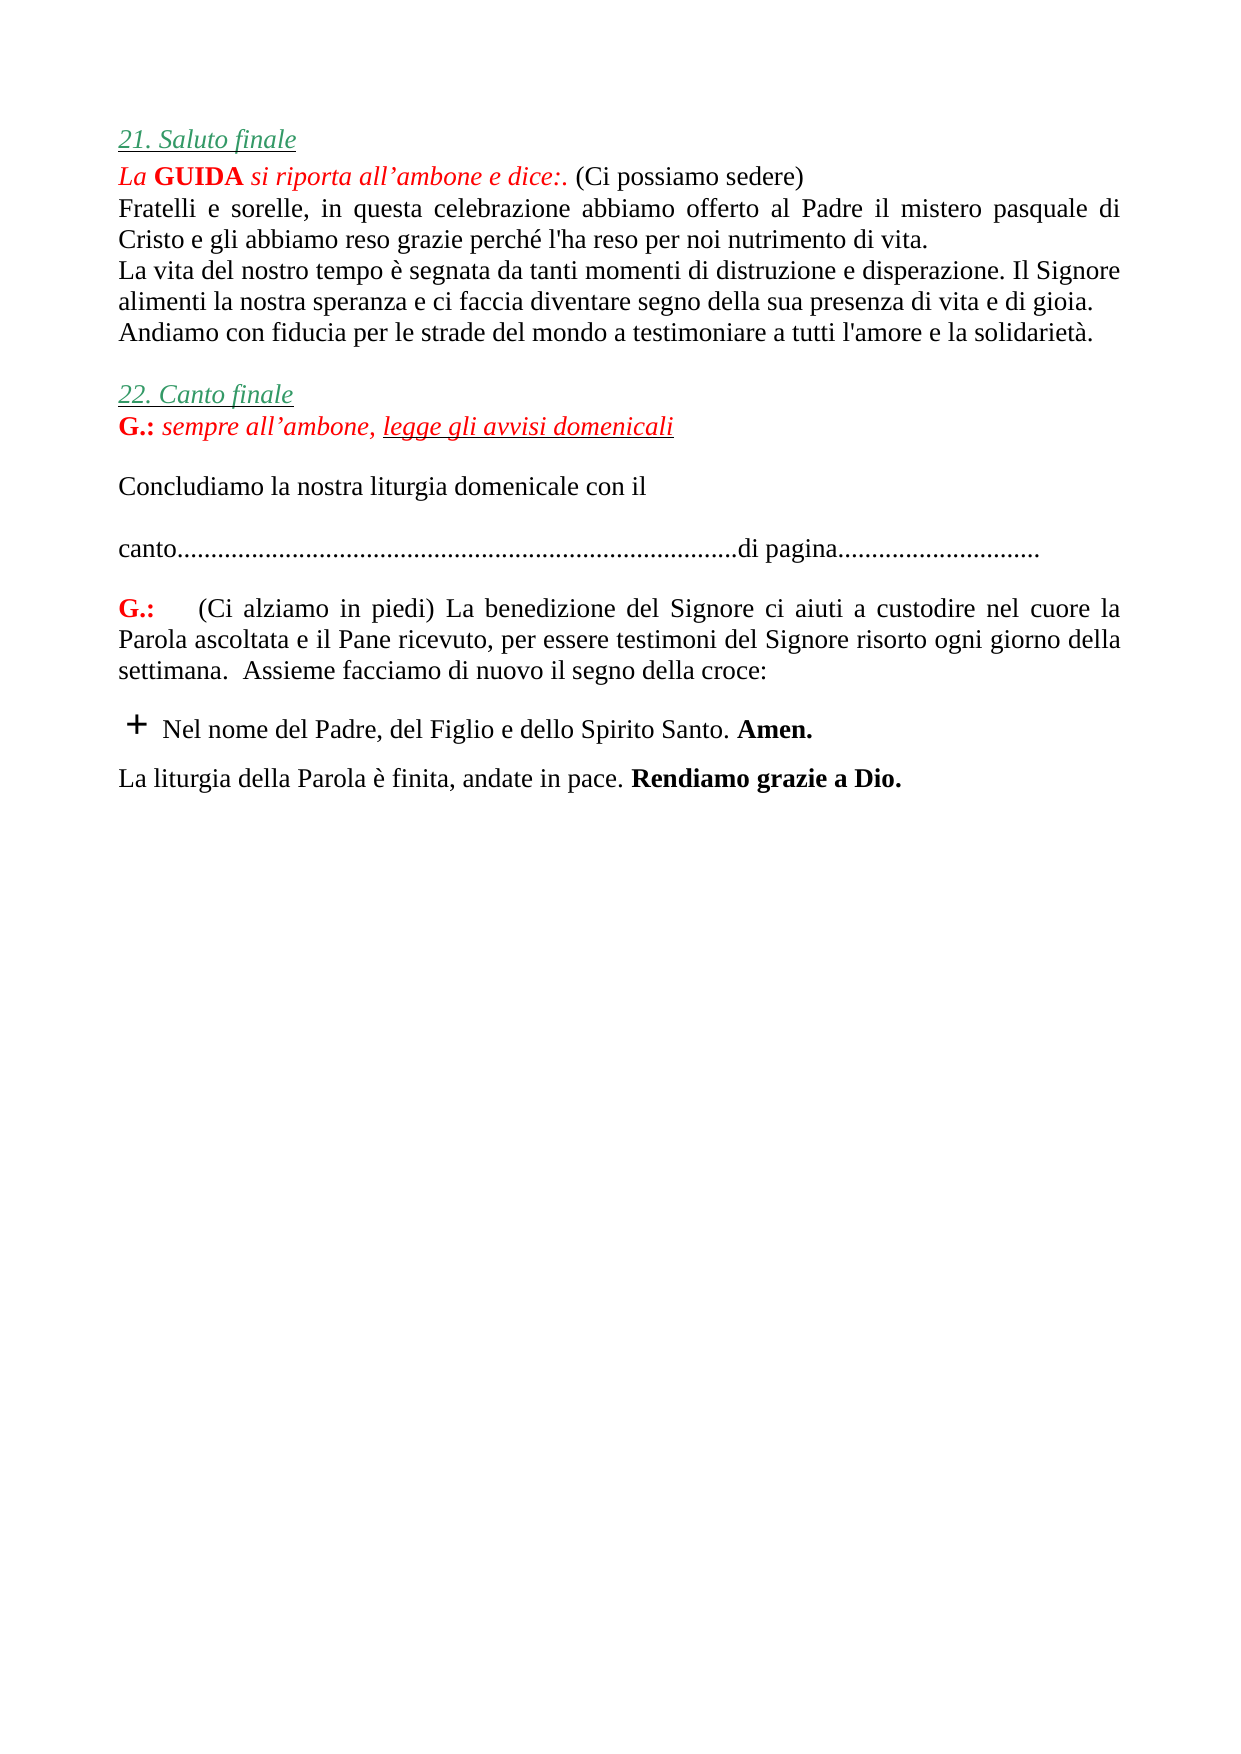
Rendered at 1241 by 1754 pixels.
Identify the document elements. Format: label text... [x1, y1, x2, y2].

text 21. Saluto finale [118, 123, 1122, 154]
text Andiamo con fiducia per le strade del mondo a testimoniare a tutti l'amore e la solidarietà. [118, 316, 1122, 347]
text La GUIDA si riporta all’ambone e dice:. (Ci possiamo sedere) [118, 161, 1122, 192]
text Fratelli e sorelle, in questa celebrazione abbiamo offerto al Padre il mistero pasquale di Cristo e gli abbiamo reso grazie perché l'ha reso per noi nutrimento di vita. [118, 192, 1122, 254]
text G.: sempre all’ambone, legge gli avvisi domenicali [118, 410, 1122, 441]
text G.: (Ci alziamo in piedi) La benedizione del Signore ci aiuti a custodire nel cuore la Parola ascoltata e il Pane ricevuto, per essere testimoni del Signore risorto ogni giorno della settimana. Assieme facciamo di nuovo il segno della croce: [118, 592, 1122, 685]
text 22. Canto finale [118, 378, 1122, 410]
text La vita del nostro tempo è segnata da tanti momenti di distruzione e disperazione. Il Signore alimenti la nostra speranza e ci faccia diventare segno della sua presenza di vita e di gioia. [118, 254, 1122, 316]
text Concludiamo la nostra liturgia domenicale con il [118, 469, 1122, 501]
text + Nel nome del Padre, del Figlio e dello Spirito Santo. Amen. [118, 699, 1122, 747]
text La liturgia della Parola è finita, andate in pace. Rendiamo grazie a Dio. [118, 762, 1122, 793]
text canto...................................................................................di pagina.............................. [118, 532, 1122, 563]
